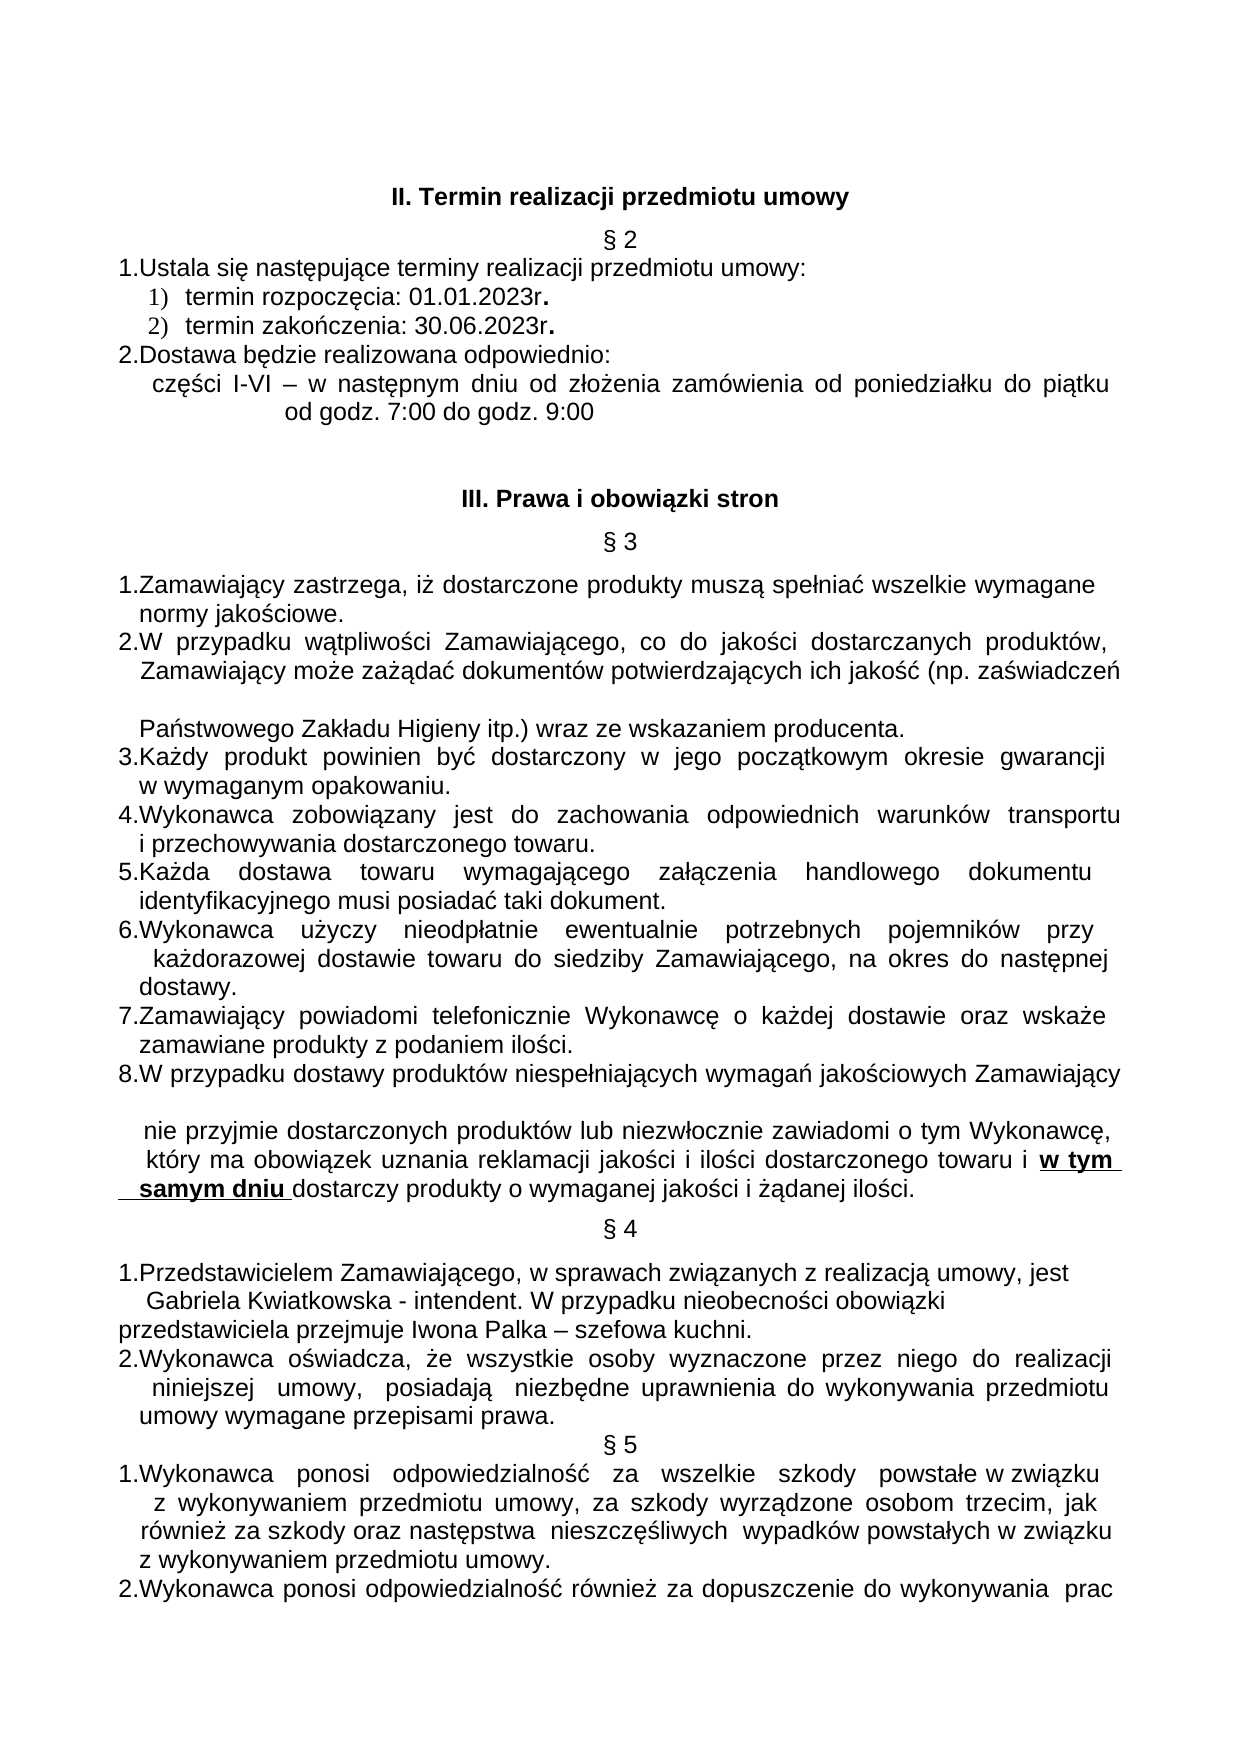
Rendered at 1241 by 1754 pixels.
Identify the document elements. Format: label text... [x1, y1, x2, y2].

text 6.Wykonawca użyczy nieodpłatnie ewentualnie potrzebnych pojemników przy każdorazowej dostawie towaru do siedziby Zamawiającego, na okres do następnej dostawy. [118, 915, 1122, 1001]
text 2.Dostawa będzie realizowana odpowiednio: [118, 340, 1122, 369]
list termin zakończenia: 30.06.2023r. [148, 311, 1122, 340]
text 1.Przedstawicielem Zamawiającego, w sprawach związanych z realizacją umowy, jest Gabriela Kwiatkowska - intendent. W przypadku nieobecności obowiązki przedstawiciela przejmuje Iwona Palka – szefowa kuchni. [118, 1257, 1122, 1344]
text § 2 [118, 225, 1122, 253]
text 7.Zamawiający powiadomi telefonicznie Wykonawcę o każdej dostawie oraz wskaże zamawiane produkty z podaniem ilości. [118, 1001, 1122, 1059]
text 4.Wykonawca zobowiązany jest do zachowania odpowiednich warunków transportu i przechowywania dostarczonego towaru. [118, 800, 1122, 857]
text 1.Wykonawca ponosi odpowiedzialność za wszelkie szkody powstałe w związku z wykonywaniem przedmiotu umowy, za szkody wyrządzone osobom trzecim, jak również za szkody oraz następstwa nieszczęśliwych wypadków powstałych w związku z wykonywaniem przedmiotu umowy. [118, 1459, 1122, 1574]
text § 5 [118, 1430, 1122, 1459]
text § 4 [118, 1214, 1122, 1243]
text 2.W przypadku wątpliwości Zamawiającego, co do jakości dostarczanych produktów, Zamawiający może zażądać dokumentów potwierdzających ich jakość (np. zaświadczeń Państwowego Zakładu Higieny itp.) wraz ze wskazaniem producenta. [118, 627, 1122, 742]
text 2.Wykonawca ponosi odpowiedzialność również za dopuszczenie do wykonywania prac [118, 1574, 1122, 1602]
text III. Prawa i obowiązki stron [118, 484, 1122, 512]
text 3.Każdy produkt powinien być dostarczony w jego początkowym okresie gwarancji w wymaganym opakowaniu. [118, 742, 1122, 800]
text 1.Zamawiający zastrzega, iż dostarczone produkty muszą spełniać wszelkie wymagane normy jakościowe. [118, 570, 1122, 627]
text 1.Ustala się następujące terminy realizacji przedmiotu umowy: [118, 253, 1122, 282]
list termin rozpoczęcia: 01.01.2023r. [148, 282, 1122, 311]
text § 3 [118, 527, 1122, 556]
text II. Termin realizacji przedmiotu umowy [118, 182, 1122, 210]
text 2.Wykonawca oświadcza, że wszystkie osoby wyznaczone przez niego do realizacji niniejszej umowy, posiadają niezbędne uprawnienia do wykonywania przedmiotu umowy wymagane przepisami prawa. [118, 1344, 1122, 1430]
text 8.W przypadku dostawy produktów niespełniających wymagań jakościowych Zamawiający nie przyjmie dostarczonych produktów lub niezwłocznie zawiadomi o tym Wykonawcę, który ma obowiązek uznania reklamacji jakości i ilości dostarczonego towaru i w tym samym dniu dostarczy produkty o wymaganej jakości i żądanej ilości. [118, 1059, 1122, 1202]
text 5.Każda dostawa towaru wymagającego załączenia handlowego dokumentu identyfikacyjnego musi posiadać taki dokument. [118, 857, 1122, 915]
text części I-VI – w następnym dniu od złożenia zamówienia od poniedziałku do piątku od godz. 7:00 do godz. 9:00 [118, 369, 1122, 426]
